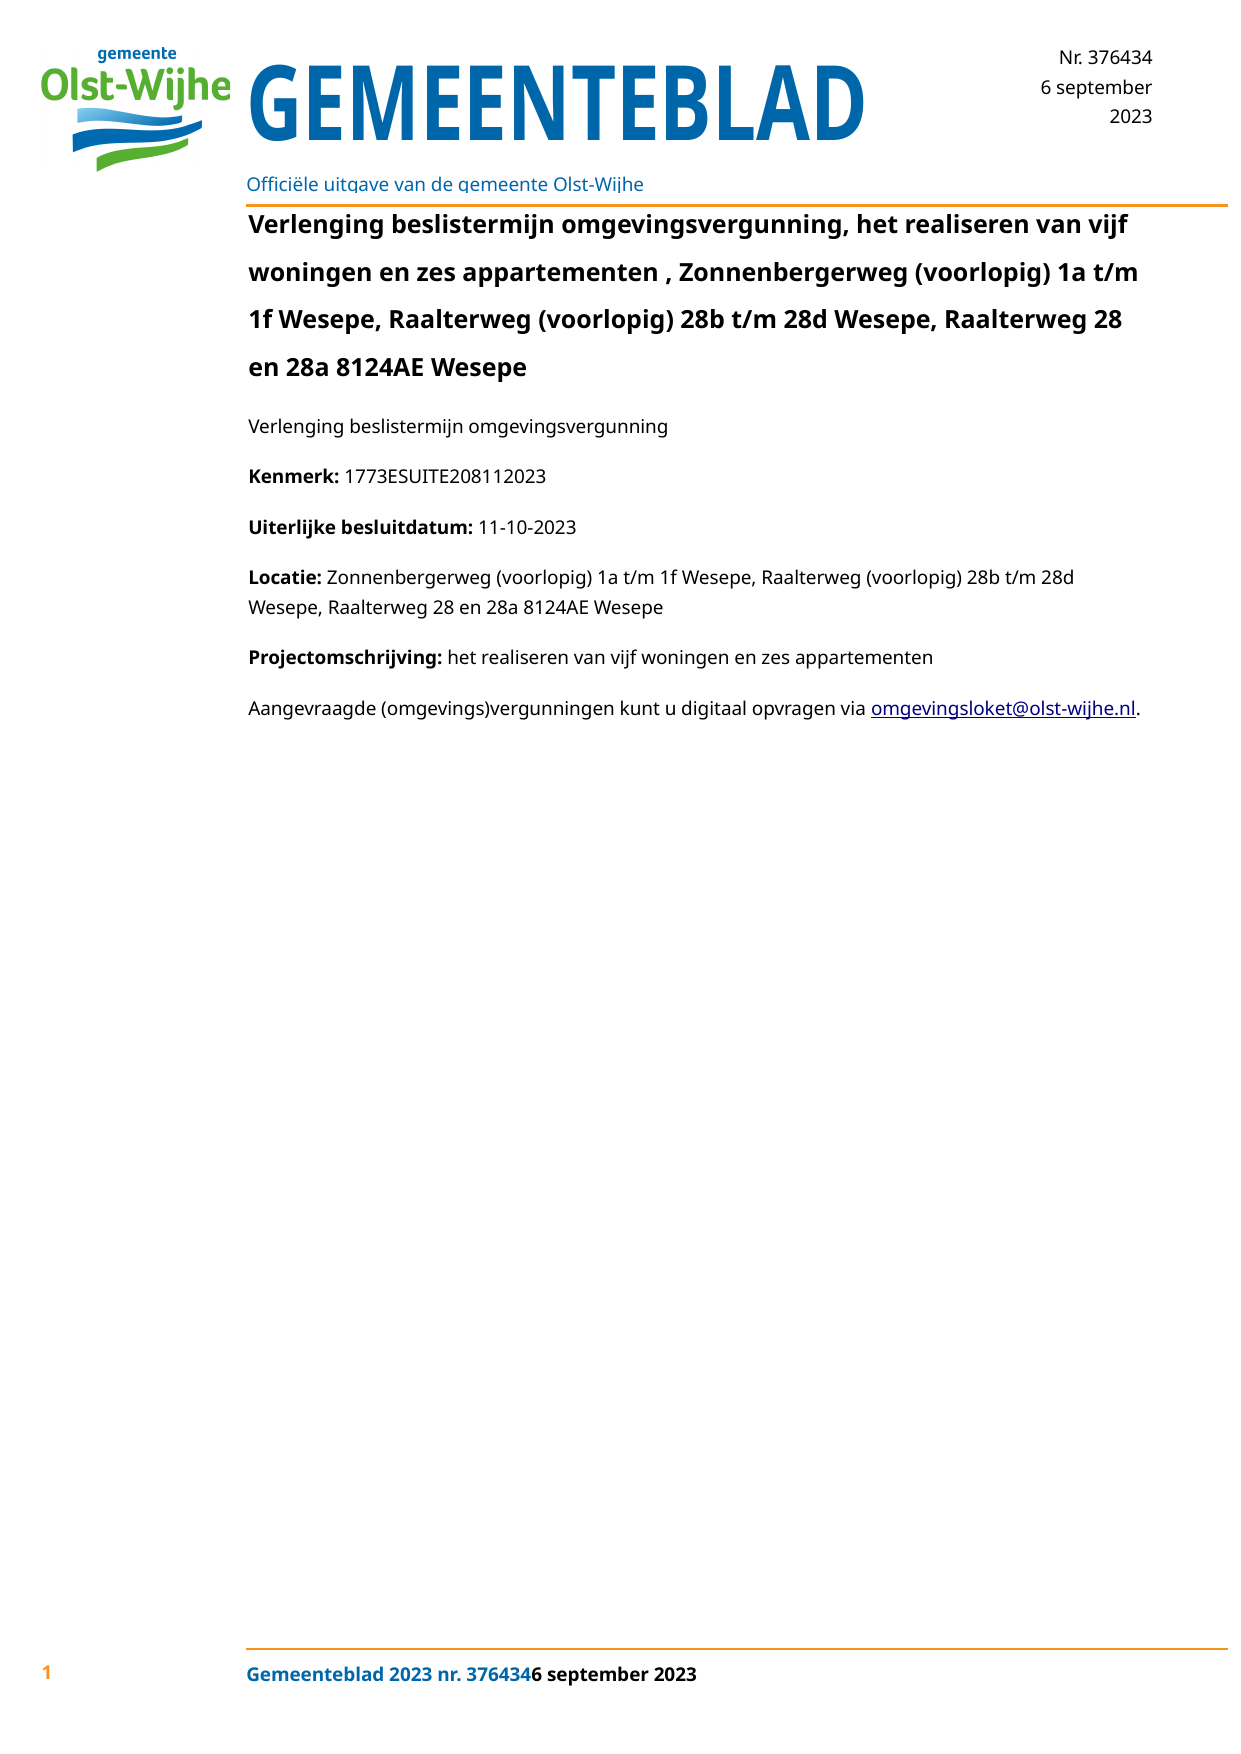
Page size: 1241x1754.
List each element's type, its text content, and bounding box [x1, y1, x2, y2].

text Verlenging beslistermijn omgevingsvergunning [248, 413, 1152, 439]
text Kenmerk: 1773ESUITE208112023 [248, 463, 1152, 489]
text Verlenging beslistermijn omgevingsvergunning, het realiseren van vijf woningen en zes appartementen , Zonnenbergerweg (voorlopig) 1a t/m 1f Wesepe, Raalterweg (voorlopig) 28b t/m 28d Wesepe, Raalterweg 28 en 28a 8124AE Wesepe [248, 207, 1152, 384]
text Uiterlijke besluitdatum: 11-10-2023 [248, 514, 1152, 540]
text Aangevraagde (omgevings)vergunningen kunt u digitaal opvragen via omgevingsloket@olst-wijhe.nl. [248, 695, 1152, 721]
text Locatie: Zonnenbergerweg (voorlopig) 1a t/m 1f Wesepe, Raalterweg (voorlopig) 28b t/m 28d Wesepe, Raalterweg 28 en 28a 8124AE Wesepe [248, 564, 1152, 620]
text Projectomschrijving: het realiseren van vijf woningen en zes appartementen [248, 644, 1152, 670]
picture [41, 47, 231, 172]
